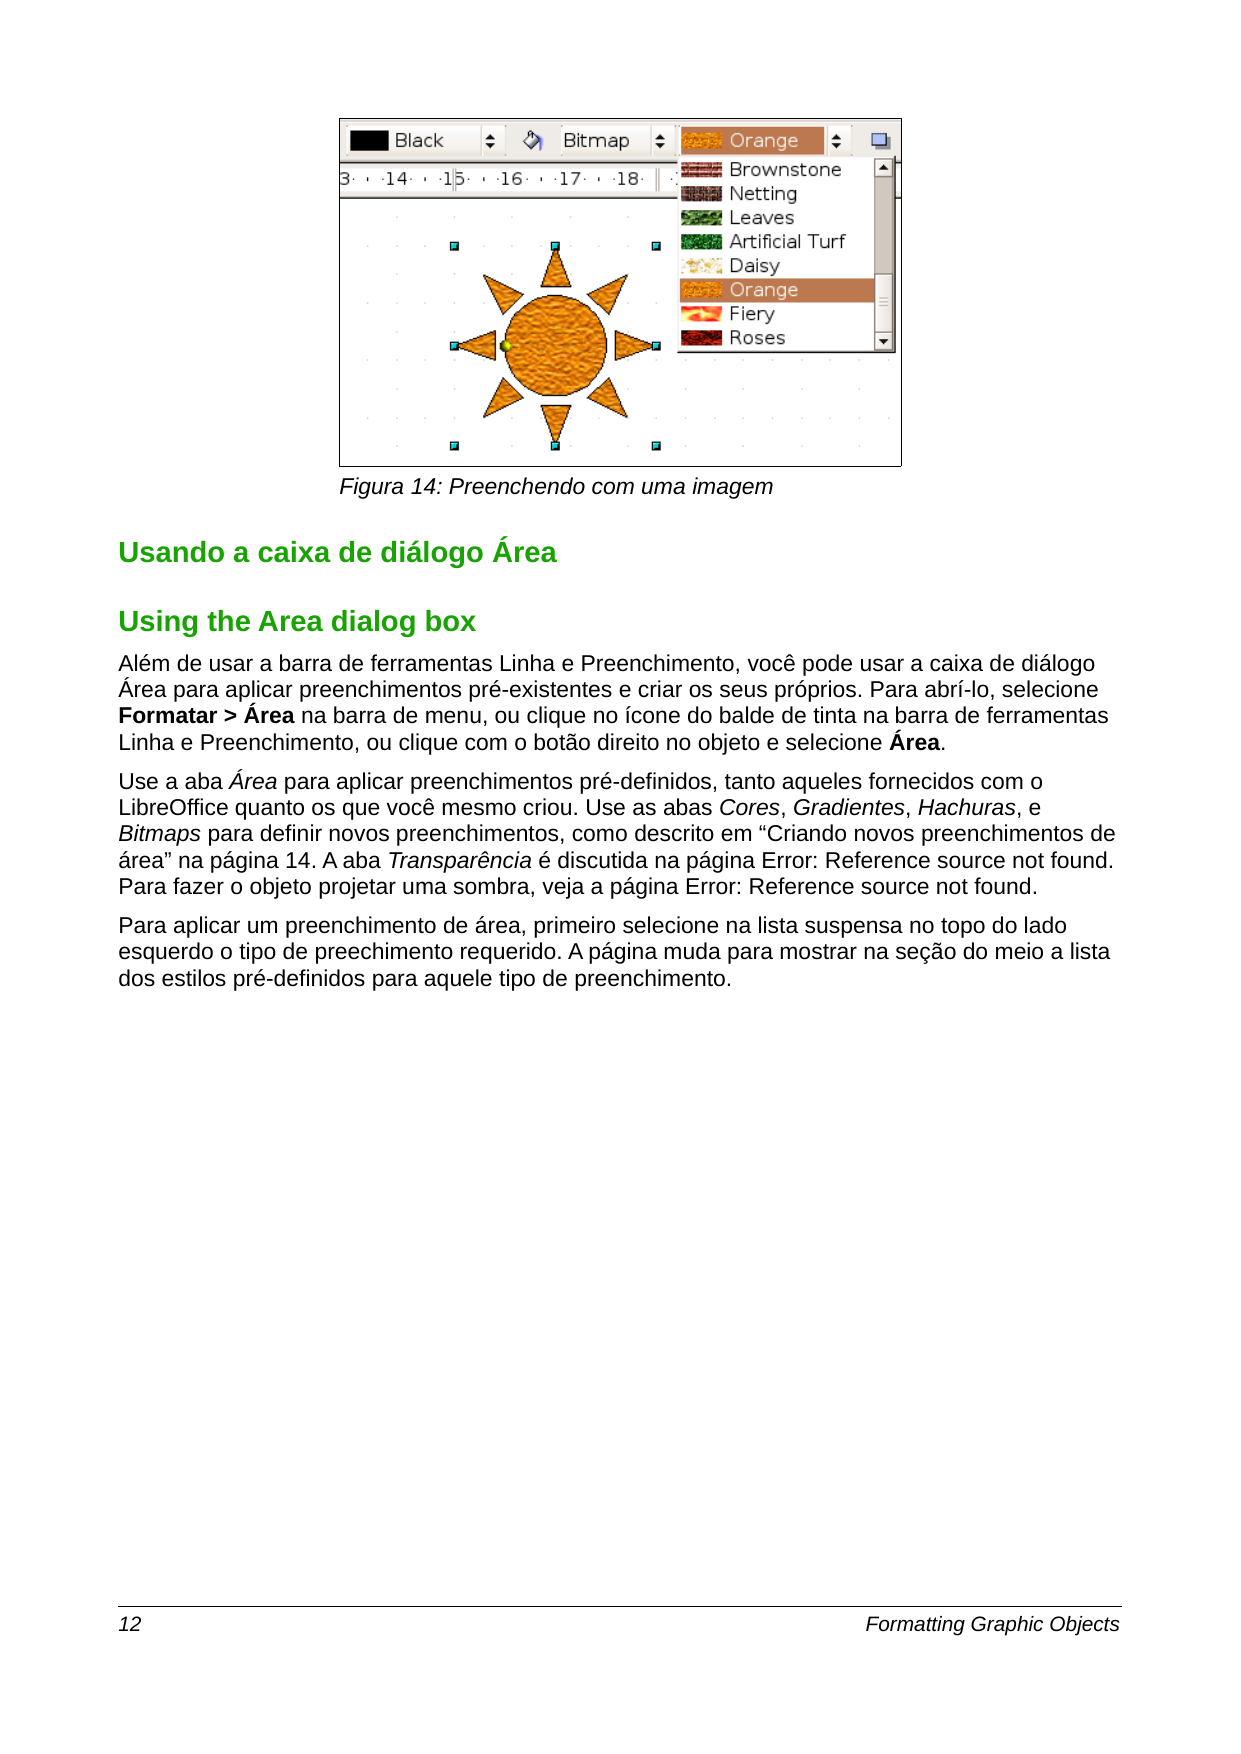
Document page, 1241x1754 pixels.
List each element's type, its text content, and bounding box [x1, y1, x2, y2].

subtitle Usando a caixa de diálogo Área [118, 535, 1122, 568]
text Use a aba Área para aplicar preenchimentos pré-definidos, tanto aqueles fornecidos com o LibreOffice quanto os que você mesmo criou. Use as abas Cores, Gradientes, Hachuras, e Bitmaps para definir novos preenchimentos, como descrito em “Criando novos preenchimentos de área” na página 14. A aba Transparência é discutida na página Erro: Origem da referência não encontrada. Para fazer o objeto projetar uma sombra, veja a página Erro: Origem da referência não encontrada. [118, 768, 1122, 899]
subtitle Using the Area dialog box [118, 604, 1122, 637]
text Além de usar a barra de ferramentas Linha e Preenchimento, você pode usar a caixa de diálogo Área para aplicar preenchimentos pré-existentes e criar os seus próprios. Para abrí-lo, selecione Formatar > Área na barra de menu, ou clique no ícone do balde de tinta na barra de ferramentas Linha e Preenchimento, ou clique com o botão direito no objeto e selecione Área. [118, 650, 1122, 755]
text Figura 14: Preenchendo com uma imagem [339, 473, 901, 499]
picture [340, 119, 901, 466]
text Para aplicar um preenchimento de área, primeiro selecione na lista suspensa no topo do lado esquerdo o tipo de preechimento requerido. A página muda para mostrar na seção do meio a lista dos estilos pré-definidos para aquele tipo de preenchimento. [118, 912, 1122, 991]
